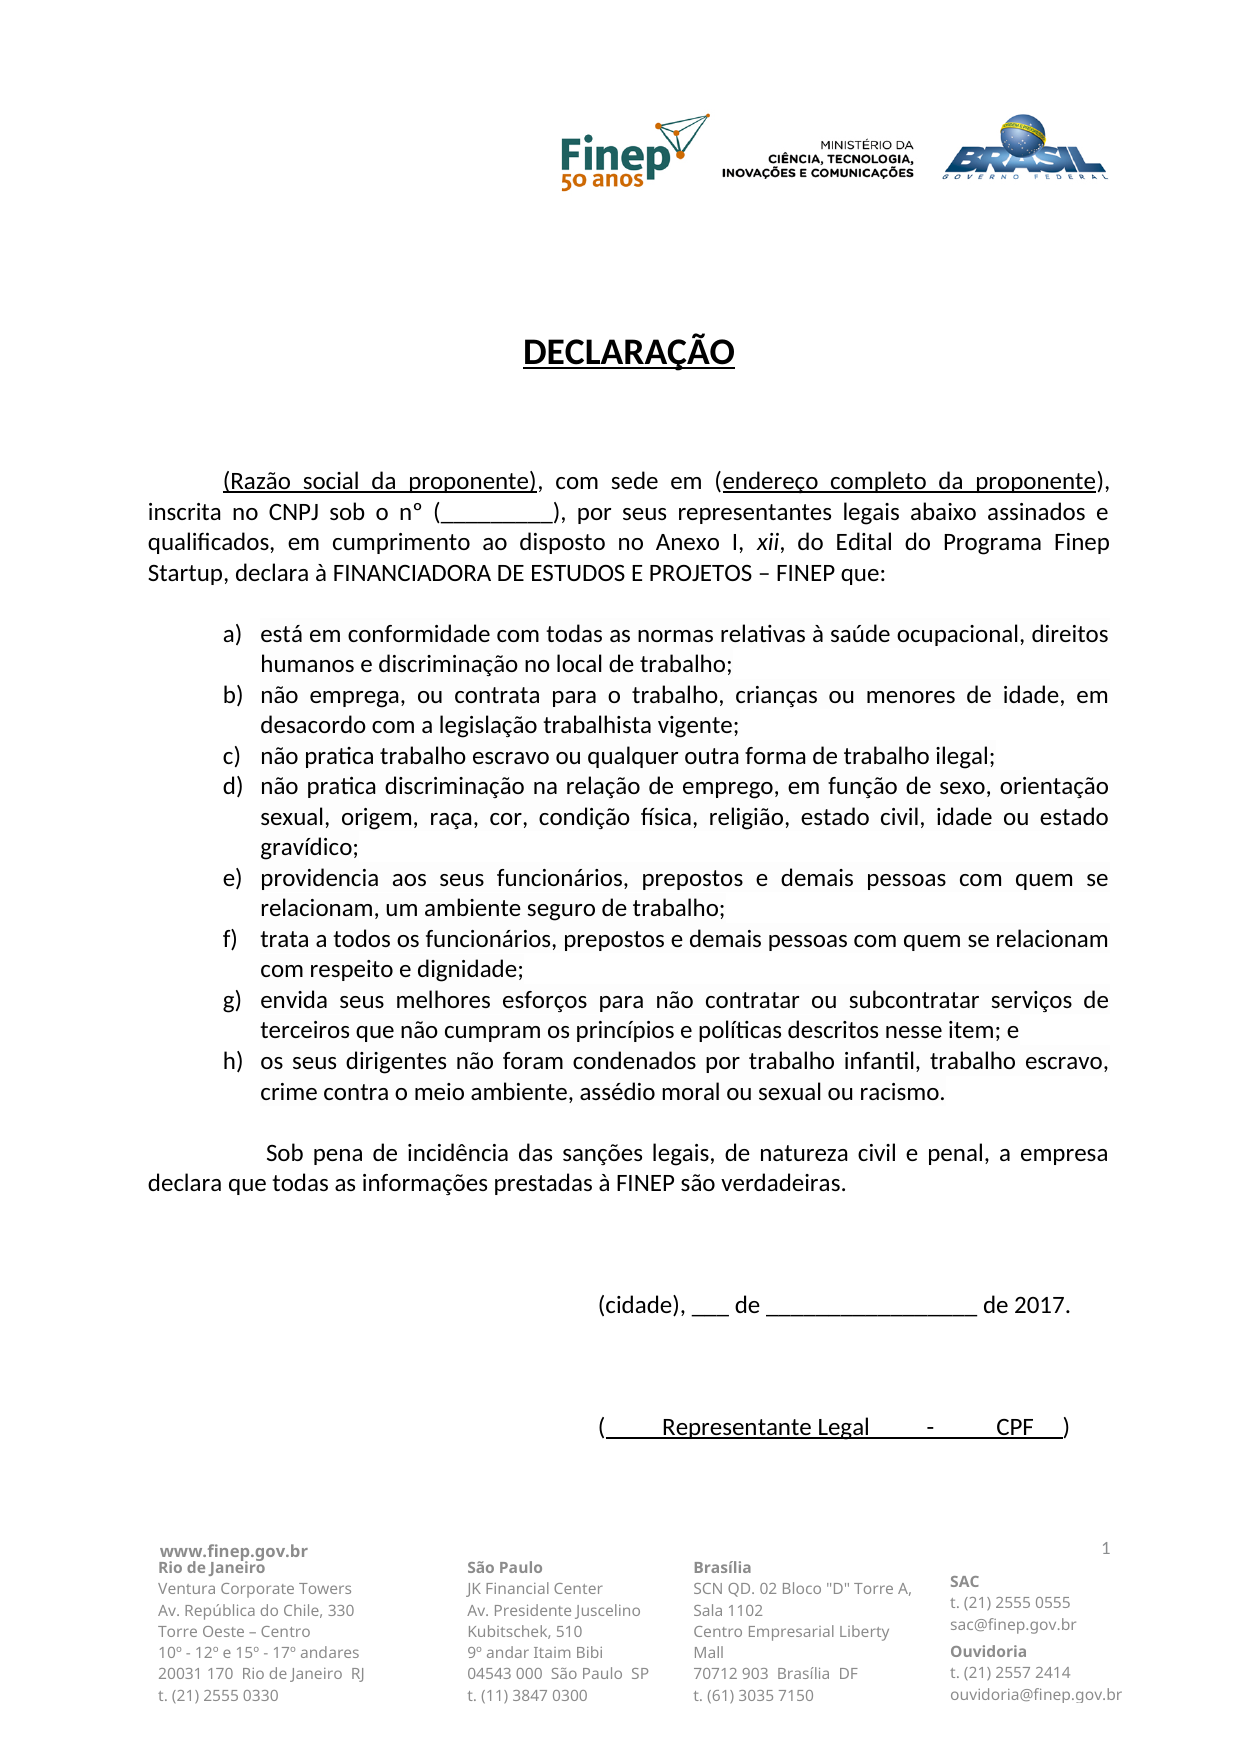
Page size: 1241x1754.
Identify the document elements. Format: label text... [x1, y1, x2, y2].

picture [561, 87, 1110, 205]
list está em conformidade com todas as normas relativas à saúde ocupacional, direitos humanos e discriminação no local de trabalho; [223, 618, 1110, 679]
text Sob pena de incidência das sanções legais, de natureza civil e penal, a empresa declara que todas as informações prestadas à FINEP são verdadeiras. [148, 1137, 1110, 1198]
list providencia aos seus funcionários, prepostos e demais pessoas com quem se relacionam, um ambiente seguro de trabalho; [223, 862, 1110, 923]
list não pratica discriminação na relação de emprego, em função de sexo, orientação sexual, origem, raça, cor, condição física, religião, estado civil, idade ou estado gravídico; [223, 770, 1110, 862]
text DECLARAÇÃO [148, 328, 1110, 374]
list envida seus melhores esforços para não contratar ou subcontratar serviços de terceiros que não cumpram os princípios e políticas descritos nesse item; e [223, 984, 1110, 1045]
list trata a todos os funcionários, prepostos e demais pessoas com quem se relacionam com respeito e dignidade; [223, 923, 1110, 984]
list os seus dirigentes não foram condenados por trabalho infantil, trabalho escravo, crime contra o meio ambiente, assédio moral ou sexual ou racismo. [223, 1045, 1110, 1106]
list não emprega, ou contrata para o trabalho, crianças ou menores de idade, em desacordo com a legislação trabalhista vigente; [223, 679, 1110, 740]
text (cidade), ___ de _________________ de 2017. [523, 1289, 1110, 1320]
list não pratica trabalho escravo ou qualquer outra forma de trabalho ilegal; [223, 740, 1110, 770]
text (Razão social da proponente), com sede em (endereço completo da proponente), inscrita no CNPJ sob o nº (_________), por seus representantes legais abaixo assinados e qualificados, em cumprimento ao disposto no Anexo I, xii, do Edital do Programa Finep Startup, declara à FINANCIADORA DE ESTUDOS E PROJETOS – FINEP que: [148, 465, 1110, 587]
text ( Representante Legal - CPF ) [523, 1411, 1110, 1442]
